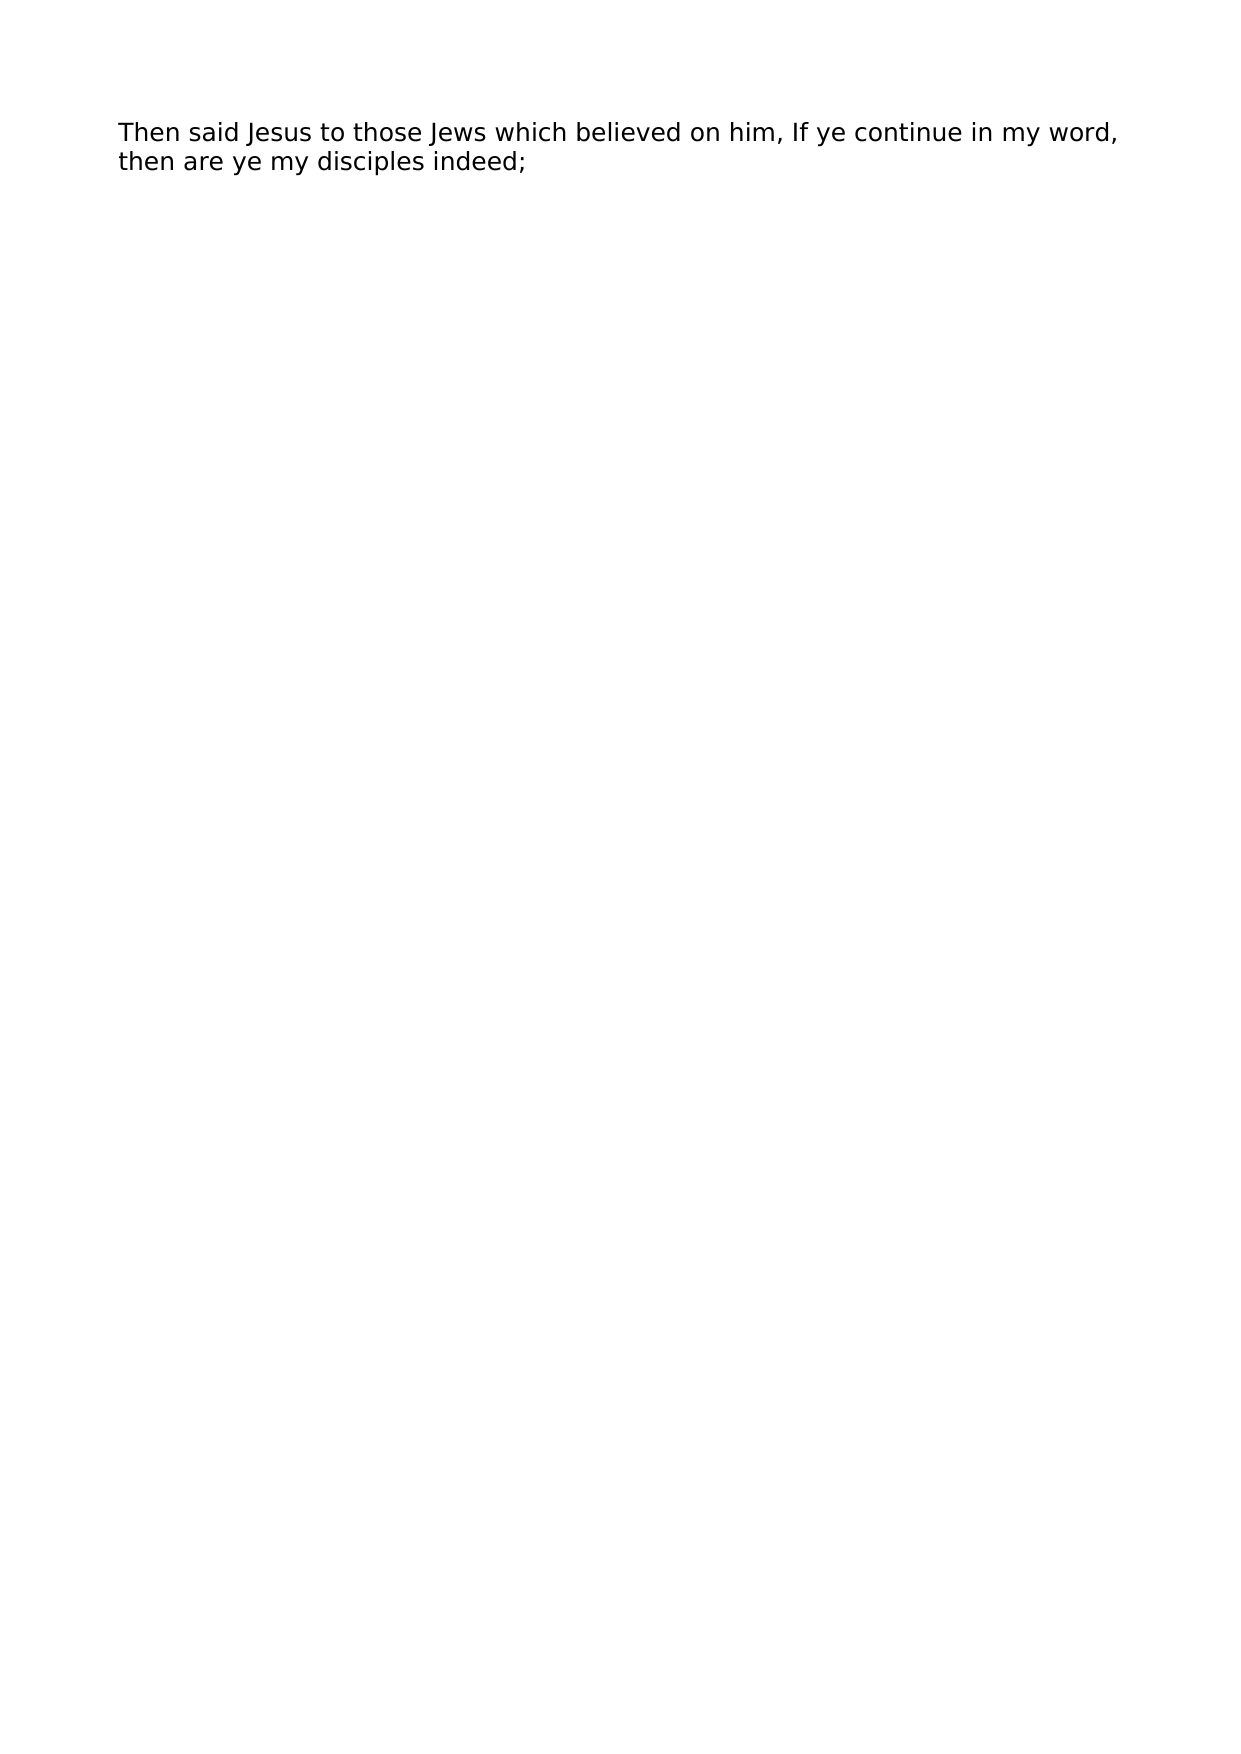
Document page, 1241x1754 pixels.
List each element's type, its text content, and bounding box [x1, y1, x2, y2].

text Then said Jesus to those Jews which believed on him, If ye continue in my word, then are ye my disciples indeed; [118, 118, 1122, 176]
